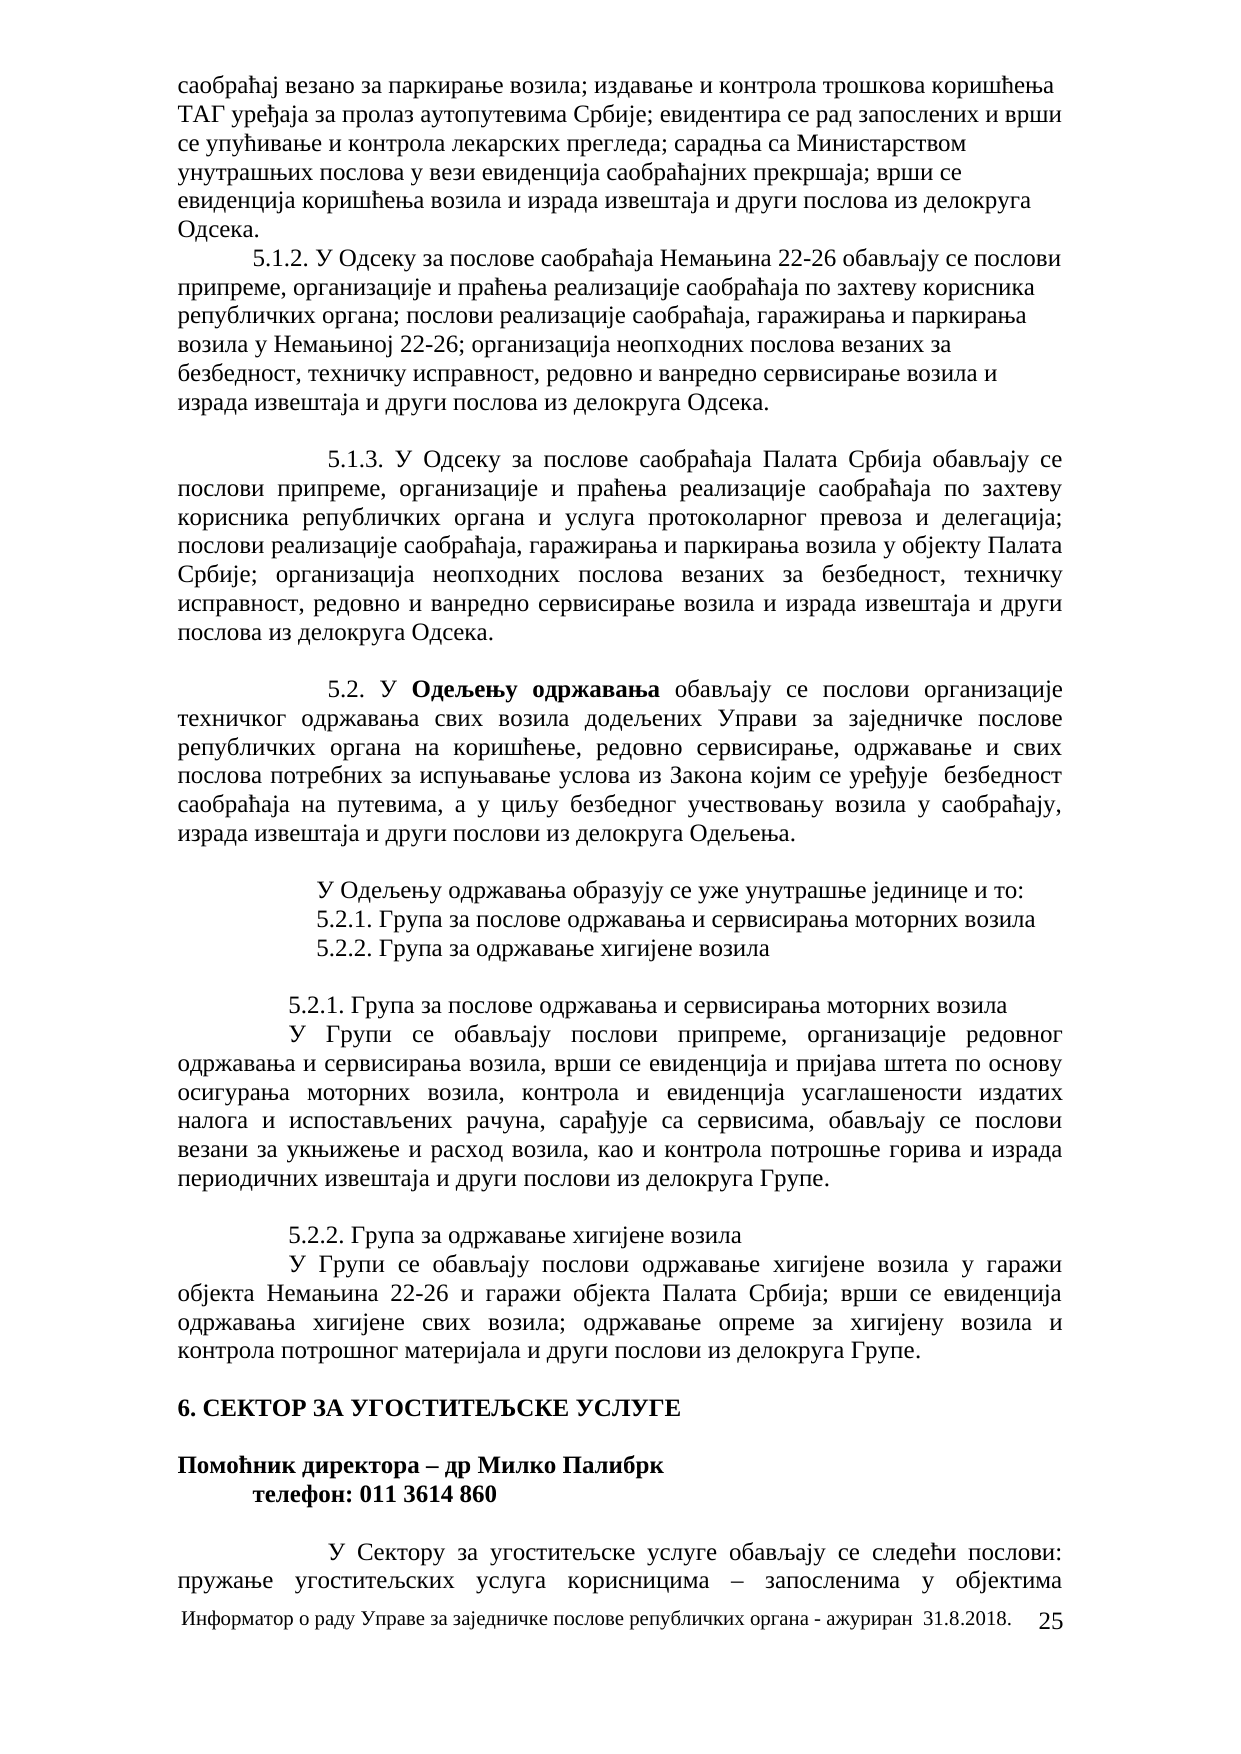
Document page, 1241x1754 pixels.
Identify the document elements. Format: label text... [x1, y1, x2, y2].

text 6. СЕКТОР ЗА УГОСТИТЕЉСКЕ УСЛУГЕ [177, 1393, 1063, 1422]
text 5.1.2. У Одсеку за послове саобраћаја Немањина 22-26 обављају се послови припреме, организације и праћења реализације саобраћаја по захтеву корисника републичких органа; послови реализације саобраћаја, гаражирања и паркирања возила у Немањиној 22-26; организација неопходних послова везаних за безбедност, техничку исправност, редовно и ванредно сервисирање возила и израда извештаја и други послова из делокруга Одсека. [177, 243, 1063, 415]
text 5.2.1. Група за послове одржавањa и сервисирања моторних возила [177, 990, 1063, 1019]
text 5.2. У Одељењу одржавања обављају се послови организације техничког одржавања свих возила додељених Управи за заједничке послове републичких органа на коришћење, редовно сервисирање, одржавање и свих послова потребних за испуњавање услова из Закона којим се уређује безбедност саобраћаја на путевима, а у циљу безбедног учествовању возила у саобраћају, израда извештаја и други послови из делокруга Одељења. [177, 674, 1063, 847]
text 5.1.3. У Одсеку за послове саобраћаја Палата Србија обављају се послови припреме, организације и праћења реализације саобраћаја по захтеву корисника републичких органа и услуга протоколарног превоза и делегација; послови реализације саобраћаја, гаражирања и паркирања возила у објекту Палата Србије; организација неопходних послова везаних за безбедност, техничку исправност, редовно и ванредно сервисирање возила и израда извештаја и други послова из делокруга Одсека. [177, 444, 1063, 645]
text У Одељењу одржавања образују се уже унутрашње јединице и то: [177, 875, 1063, 904]
text 5.2.2. Група за одржавање хигијене возила [177, 1220, 1063, 1249]
text 5.2.2. Група за одржавање хигијене возила [177, 933, 1063, 962]
text 5.2.1. Група за послове одржавањa и сервисирања моторних возила [177, 904, 1063, 933]
text саобраћај везано за паркирање возила; издавање и контрола трошкова коришћења ТАГ уређаја за пролаз аутопутевима Србије; евидентира се рад запослених и врши се упућивање и контрола лекарских прегледа; сарадња са Министарством унутрашњих послова у вези евиденција саобраћајних прекршаја; врши се евиденција коришћења возила и израда извештаја и други послова из делокруга Одсека. [177, 70, 1063, 243]
text У Групи се обављају послови одржавање хигијене возила у гаражи објекта Немањина 22-26 и гаражи објекта Палата Србија; врши се евиденција одржавања хигијене свих возила; одржавање опреме за хигијену возила и контрола потрошног материјала и други послови из делокруга Групе. [177, 1249, 1063, 1364]
text Помоћник директора – др Милко Палибрк [177, 1450, 1063, 1479]
text У Сектору за угоститељске услуге обављају се следећи послови: пружање угоститељских услуга корисницима – запосленима у објектима [177, 1537, 1063, 1594]
text У Групи се обављају послови припреме, организације редовног одржавања и сервисирања возила, врши се евиденција и пријава штета по основу осигурања моторних возила, контрола и евиденција усаглашености издатих налога и испостављених рачуна, сарађује са сервисима, обављају се послови везани за укњижење и расход возила, као и контрола потрошње горива и израда периодичних извештаја и други послови из делокруга Групе. [177, 1019, 1063, 1192]
text телефон: 011 3614 860 [177, 1479, 1063, 1508]
